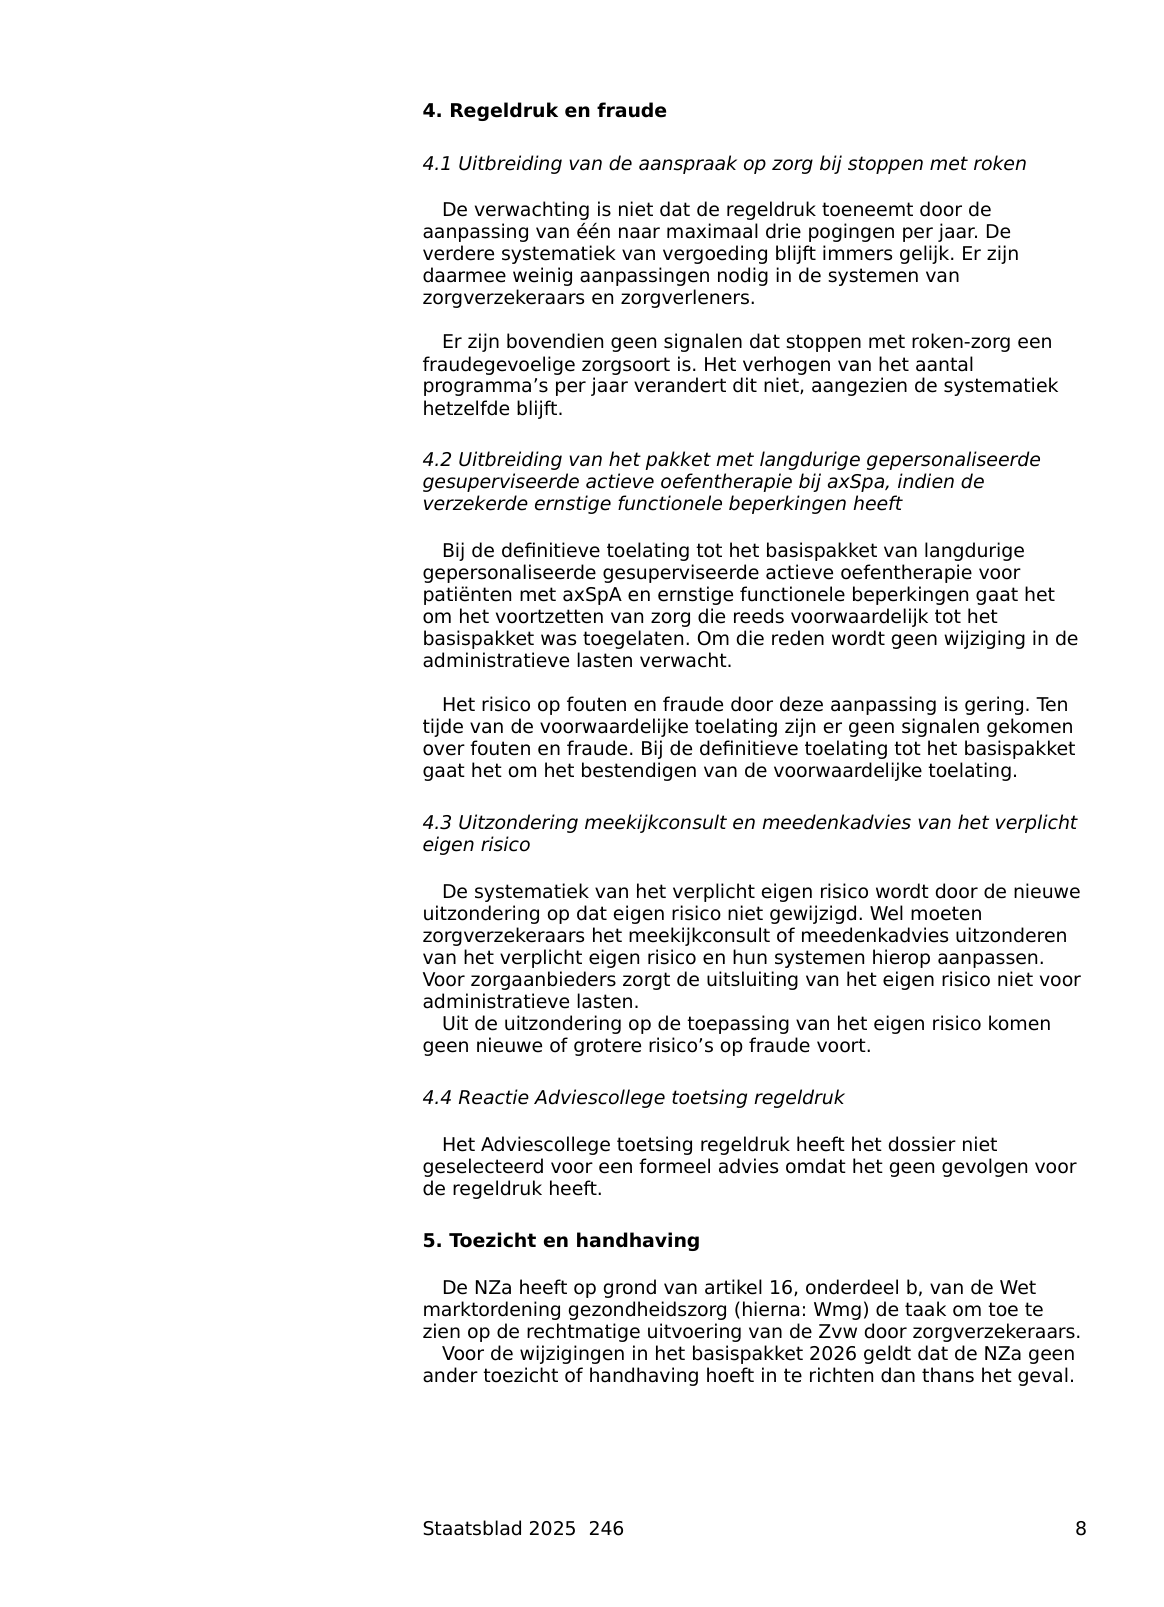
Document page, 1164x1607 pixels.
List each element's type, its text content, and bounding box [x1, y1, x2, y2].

text Er zijn bovendien geen signalen dat stoppen met roken-zorg een fraudegevoelige zorgsoort is. Het verhogen van het aantal programma’s per jaar verandert dit niet, aangezien de systematiek hetzelfde blijft. [422, 331, 1087, 419]
text De verwachting is niet dat de regeldruk toeneemt door de aanpassing van één naar maximaal drie pogingen per jaar. De verdere systematiek van vergoeding blijft immers gelijk. Er zijn daarmee weinig aanpassingen nodig in de systemen van zorgverzekeraars en zorgverleners. [422, 199, 1087, 309]
subtitle 4.2 Uitbreiding van het pakket met langdurige gepersonaliseerde gesuperviseerde actieve oefentherapie bij axSpa, indien de verzekerde ernstige functionele beperkingen heeft [422, 449, 1087, 515]
text Bij de definitieve toelating tot het basispakket van langdurige gepersonaliseerde gesuperviseerde actieve oefentherapie voor patiënten met axSpA en ernstige functionele beperkingen gaat het om het voortzetten van zorg die reeds voorwaardelijk tot het basispakket was toegelaten. Om die reden wordt geen wijziging in de administratieve lasten verwacht. [422, 540, 1087, 672]
subtitle 4.4 Reactie Adviescollege toetsing regeldruk [422, 1087, 1087, 1109]
subtitle 5. Toezicht en handhaving [422, 1230, 1087, 1252]
text De systematiek van het verplicht eigen risico wordt door de nieuwe uitzondering op dat eigen risico niet gewijzigd. Wel moeten zorgverzekeraars het meekijkconsult of meedenkadvies uitzonderen van het verplicht eigen risico en hun systemen hierop aanpassen. Voor zorgaanbieders zorgt de uitsluiting van het eigen risico niet voor administratieve lasten. [422, 881, 1087, 1013]
text Het Adviescollege toetsing regeldruk heeft het dossier niet geselecteerd voor een formeel advies omdat het geen gevolgen voor de regeldruk heeft. [422, 1134, 1087, 1200]
text Uit de uitzondering op de toepassing van het eigen risico komen geen nieuwe of grotere risico’s op fraude voort. [422, 1013, 1087, 1057]
text Het risico op fouten en fraude door deze aanpassing is gering. Ten tijde van de voorwaardelijke toelating zijn er geen signalen gekomen over fouten en fraude. Bij de definitieve toelating tot het basispakket gaat het om het bestendigen van de voorwaardelijke toelating. [422, 694, 1087, 782]
subtitle 4.1 Uitbreiding van de aanspraak op zorg bij stoppen met roken [422, 152, 1087, 174]
subtitle 4.3 Uitzondering meekijkconsult en meedenkadvies van het verplicht eigen risico [422, 812, 1087, 856]
subtitle 4. Regeldruk en fraude [422, 100, 1087, 122]
text Voor de wijzigingen in het basispakket 2026 geldt dat de NZa geen ander toezicht of handhaving hoeft in te richten dan thans het geval. [422, 1343, 1087, 1387]
text De NZa heeft op grond van artikel 16, onderdeel b, van de Wet marktordening gezondheidszorg (hierna: Wmg) de taak om toe te zien op de rechtmatige uitvoering van de Zvw door zorgverzekeraars. [422, 1277, 1087, 1343]
